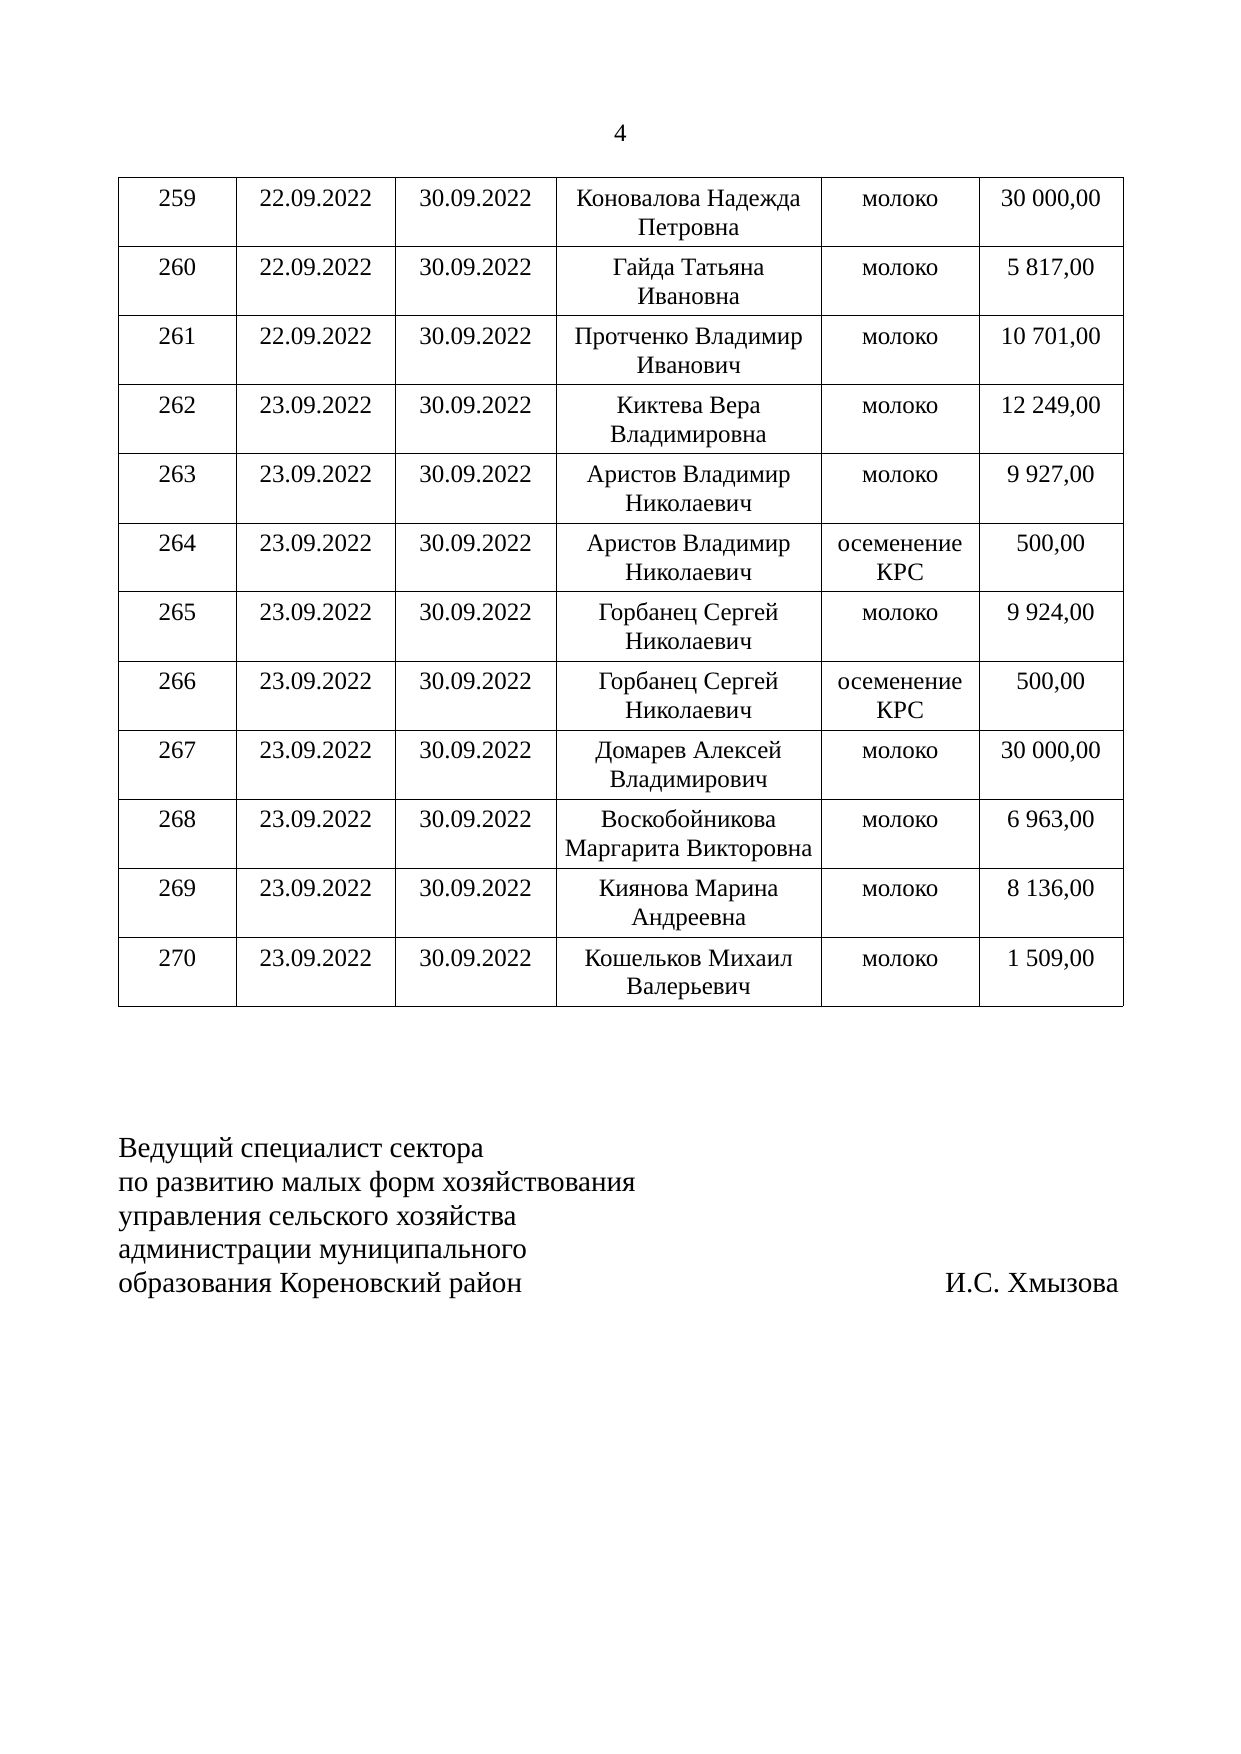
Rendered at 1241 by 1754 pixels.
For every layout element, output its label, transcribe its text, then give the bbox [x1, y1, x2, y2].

text по развитию малых форм хозяйствования [118, 1164, 1122, 1198]
table_cell 10 701,00 [980, 316, 1123, 384]
table_cell 265 [119, 592, 236, 661]
table_cell молоко [822, 800, 979, 868]
table_cell 22.09.2022 [237, 247, 395, 315]
table_cell Протченко Владимир Иванович [557, 316, 821, 384]
table_cell молоко [822, 938, 979, 1006]
table_cell 22.09.2022 [237, 316, 395, 384]
table_cell 30.09.2022 [396, 178, 556, 246]
table_cell 12 249,00 [980, 385, 1123, 453]
table_cell Киктева Вера Владимировна [557, 385, 821, 453]
table_cell молоко [822, 385, 979, 453]
table_cell 23.09.2022 [237, 938, 395, 1006]
table_cell 500,00 [980, 662, 1123, 729]
table_cell 264 [119, 524, 236, 591]
table_cell 30.09.2022 [396, 662, 556, 729]
table_cell молоко [822, 178, 979, 246]
text управления сельского хозяйства [118, 1198, 1122, 1231]
table_cell 30.09.2022 [396, 524, 556, 591]
table_cell молоко [822, 247, 979, 315]
table_cell 1 509,00 [980, 938, 1123, 1006]
table_cell 269 [119, 869, 236, 937]
table_cell Горбанец Сергей Николаевич [557, 592, 821, 661]
table_cell Горбанец Сергей Николаевич [557, 662, 821, 729]
table_cell 8 136,00 [980, 869, 1123, 937]
table_cell 30.09.2022 [396, 316, 556, 384]
table_cell 30 000,00 [980, 178, 1123, 246]
table_cell 23.09.2022 [237, 524, 395, 591]
table_cell Кошельков Михаил Валерьевич [557, 938, 821, 1006]
table_cell 30.09.2022 [396, 385, 556, 453]
table_cell 268 [119, 800, 236, 868]
table_cell Аристов Владимир Николаевич [557, 524, 821, 591]
table_cell 23.09.2022 [237, 869, 395, 937]
table_cell молоко [822, 869, 979, 937]
table_cell 30.09.2022 [396, 800, 556, 868]
table_cell 23.09.2022 [237, 385, 395, 453]
table_cell 270 [119, 938, 236, 1006]
table_cell 23.09.2022 [237, 800, 395, 868]
table_cell 267 [119, 731, 236, 799]
table_cell 261 [119, 316, 236, 384]
table_cell 30 000,00 [980, 731, 1123, 799]
table_cell 9 924,00 [980, 592, 1123, 661]
table_cell 263 [119, 454, 236, 522]
table_cell осеменение КРС [822, 524, 979, 591]
table_cell Гайда Татьяна Ивановна [557, 247, 821, 315]
text администрации муниципального [118, 1231, 1122, 1265]
table_cell 23.09.2022 [237, 731, 395, 799]
table_cell Воскобойникова Маргарита Викторовна [557, 800, 821, 868]
text Ведущий специалист сектора [118, 1131, 1122, 1164]
table_cell 30.09.2022 [396, 247, 556, 315]
table_cell 262 [119, 385, 236, 453]
table_cell молоко [822, 454, 979, 522]
table_cell Коновалова Надежда Петровна [557, 178, 821, 246]
table_cell 23.09.2022 [237, 592, 395, 661]
table_cell осеменение КРС [822, 662, 979, 729]
table_cell 23.09.2022 [237, 662, 395, 729]
table_cell 5 817,00 [980, 247, 1123, 315]
table_cell 9 927,00 [980, 454, 1123, 522]
table_cell 22.09.2022 [237, 178, 395, 246]
table_cell 30.09.2022 [396, 454, 556, 522]
table_cell Домарев Алексей Владимирович [557, 731, 821, 799]
table_cell 30.09.2022 [396, 592, 556, 661]
table_cell 500,00 [980, 524, 1123, 591]
table_cell 30.09.2022 [396, 731, 556, 799]
table_cell молоко [822, 592, 979, 661]
table_cell 23.09.2022 [237, 454, 395, 522]
table_cell Аристов Владимир Николаевич [557, 454, 821, 522]
table_cell 30.09.2022 [396, 869, 556, 937]
table_cell 30.09.2022 [396, 938, 556, 1006]
table_cell 266 [119, 662, 236, 729]
text образования Кореновский район И.С. Хмызова [118, 1265, 1122, 1298]
table_cell 260 [119, 247, 236, 315]
table_cell 6 963,00 [980, 800, 1123, 868]
table_cell молоко [822, 316, 979, 384]
table_cell 259 [119, 178, 236, 246]
table_cell молоко [822, 731, 979, 799]
table_cell Киянова Марина Андреевна [557, 869, 821, 937]
